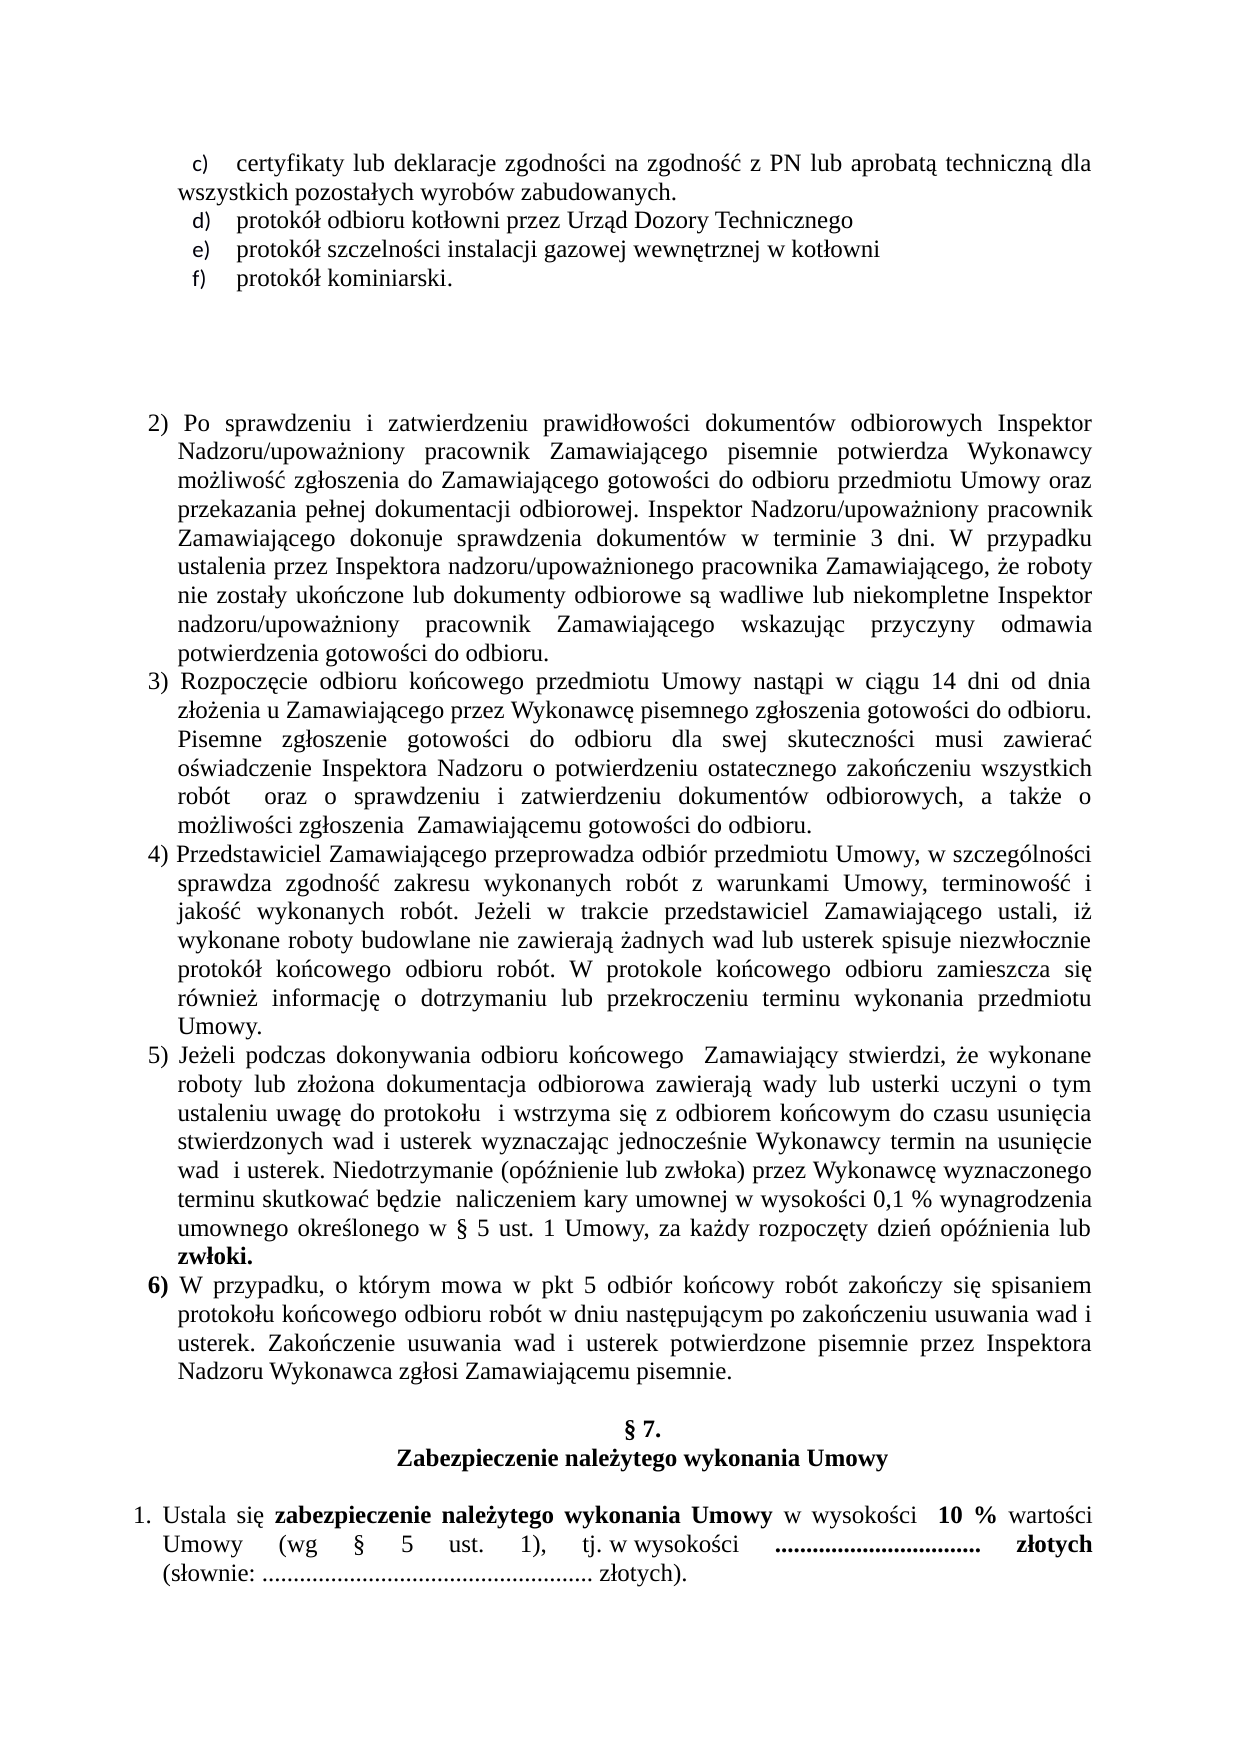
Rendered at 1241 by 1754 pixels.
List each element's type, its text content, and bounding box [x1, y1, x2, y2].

list Ustala się zabezpieczenie należytego wykonania Umowy w wysokości 10 % wartości Umowy (wg § 5 ust. 1), tj. w wysokości ................................. złotych (słownie: ..................................................... złotych). [133, 1500, 1093, 1586]
text § 7. [192, 1414, 1093, 1443]
list certyfikaty lub deklaracje zgodności na zgodność z PN lub aprobatą techniczną dla wszystkich pozostałych wyrobów zabudowanych. [177, 148, 1093, 205]
list protokół szczelności instalacji gazowej wewnętrznej w kotłowni [177, 234, 1093, 263]
text 5) Jeżeli podczas dokonywania odbioru końcowego Zamawiający stwierdzi, że wykonane roboty lub złożona dokumentacja odbiorowa zawierają wady lub usterki uczyni o tym ustaleniu uwagę do protokołu i wstrzyma się z odbiorem końcowym do czasu usunięcia stwierdzonych wad i usterek wyznaczając jednocześnie Wykonawcy termin na usunięcie wad i usterek. Niedotrzymanie (opóźnienie lub zwłoka) przez Wykonawcę wyznaczonego terminu skutkować będzie naliczeniem kary umownej w wysokości 0,1 % wynagrodzenia umownego określonego w § 5 ust. 1 Umowy, za każdy rozpoczęty dzień opóźnienia lub zwłoki. [148, 1040, 1093, 1270]
text 3) Rozpoczęcie odbioru końcowego przedmiotu Umowy nastąpi w ciągu 14 dni od dnia złożenia u Zamawiającego przez Wykonawcę pisemnego zgłoszenia gotowości do odbioru. Pisemne zgłoszenie gotowości do odbioru dla swej skuteczności musi zawierać oświadczenie Inspektora Nadzoru o potwierdzeniu ostatecznego zakończeniu wszystkich robót oraz o sprawdzeniu i zatwierdzeniu dokumentów odbiorowych, a także o możliwości zgłoszenia Zamawiającemu gotowości do odbioru. [148, 666, 1093, 839]
text 2) Po sprawdzeniu i zatwierdzeniu prawidłowości dokumentów odbiorowych Inspektor Nadzoru/upoważniony pracownik Zamawiającego pisemnie potwierdza Wykonawcy możliwość zgłoszenia do Zamawiającego gotowości do odbioru przedmiotu Umowy oraz przekazania pełnej dokumentacji odbiorowej. Inspektor Nadzoru/upoważniony pracownik Zamawiającego dokonuje sprawdzenia dokumentów w terminie 3 dni. W przypadku ustalenia przez Inspektora nadzoru/upoważnionego pracownika Zamawiającego, że roboty nie zostały ukończone lub dokumenty odbiorowe są wadliwe lub niekompletne Inspektor nadzoru/upoważniony pracownik Zamawiającego wskazując przyczyny odmawia potwierdzenia gotowości do odbioru. [148, 408, 1093, 666]
text 4) Przedstawiciel Zamawiającego przeprowadza odbiór przedmiotu Umowy, w szczególności sprawdza zgodność zakresu wykonanych robót z warunkami Umowy, terminowość i jakość wykonanych robót. Jeżeli w trakcie przedstawiciel Zamawiającego ustali, iż wykonane roboty budowlane nie zawierają żadnych wad lub usterek spisuje niezwłocznie protokół końcowego odbioru robót. W protokole końcowego odbioru zamieszcza się również informację o dotrzymaniu lub przekroczeniu terminu wykonania przedmiotu Umowy. [148, 839, 1093, 1040]
list protokół odbioru kotłowni przez Urząd Dozory Technicznego [177, 205, 1093, 234]
text 6) W przypadku, o którym mowa w pkt 5 odbiór końcowy robót zakończy się spisaniem protokołu końcowego odbioru robót w dniu następującym po zakończeniu usuwania wad i usterek. Zakończenie usuwania wad i usterek potwierdzone pisemnie przez Inspektora Nadzoru Wykonawca zgłosi Zamawiającemu pisemnie. [148, 1270, 1093, 1385]
list protokół kominiarski. [177, 263, 1093, 293]
text Zabezpieczenie należytego wykonania Umowy [192, 1443, 1093, 1471]
